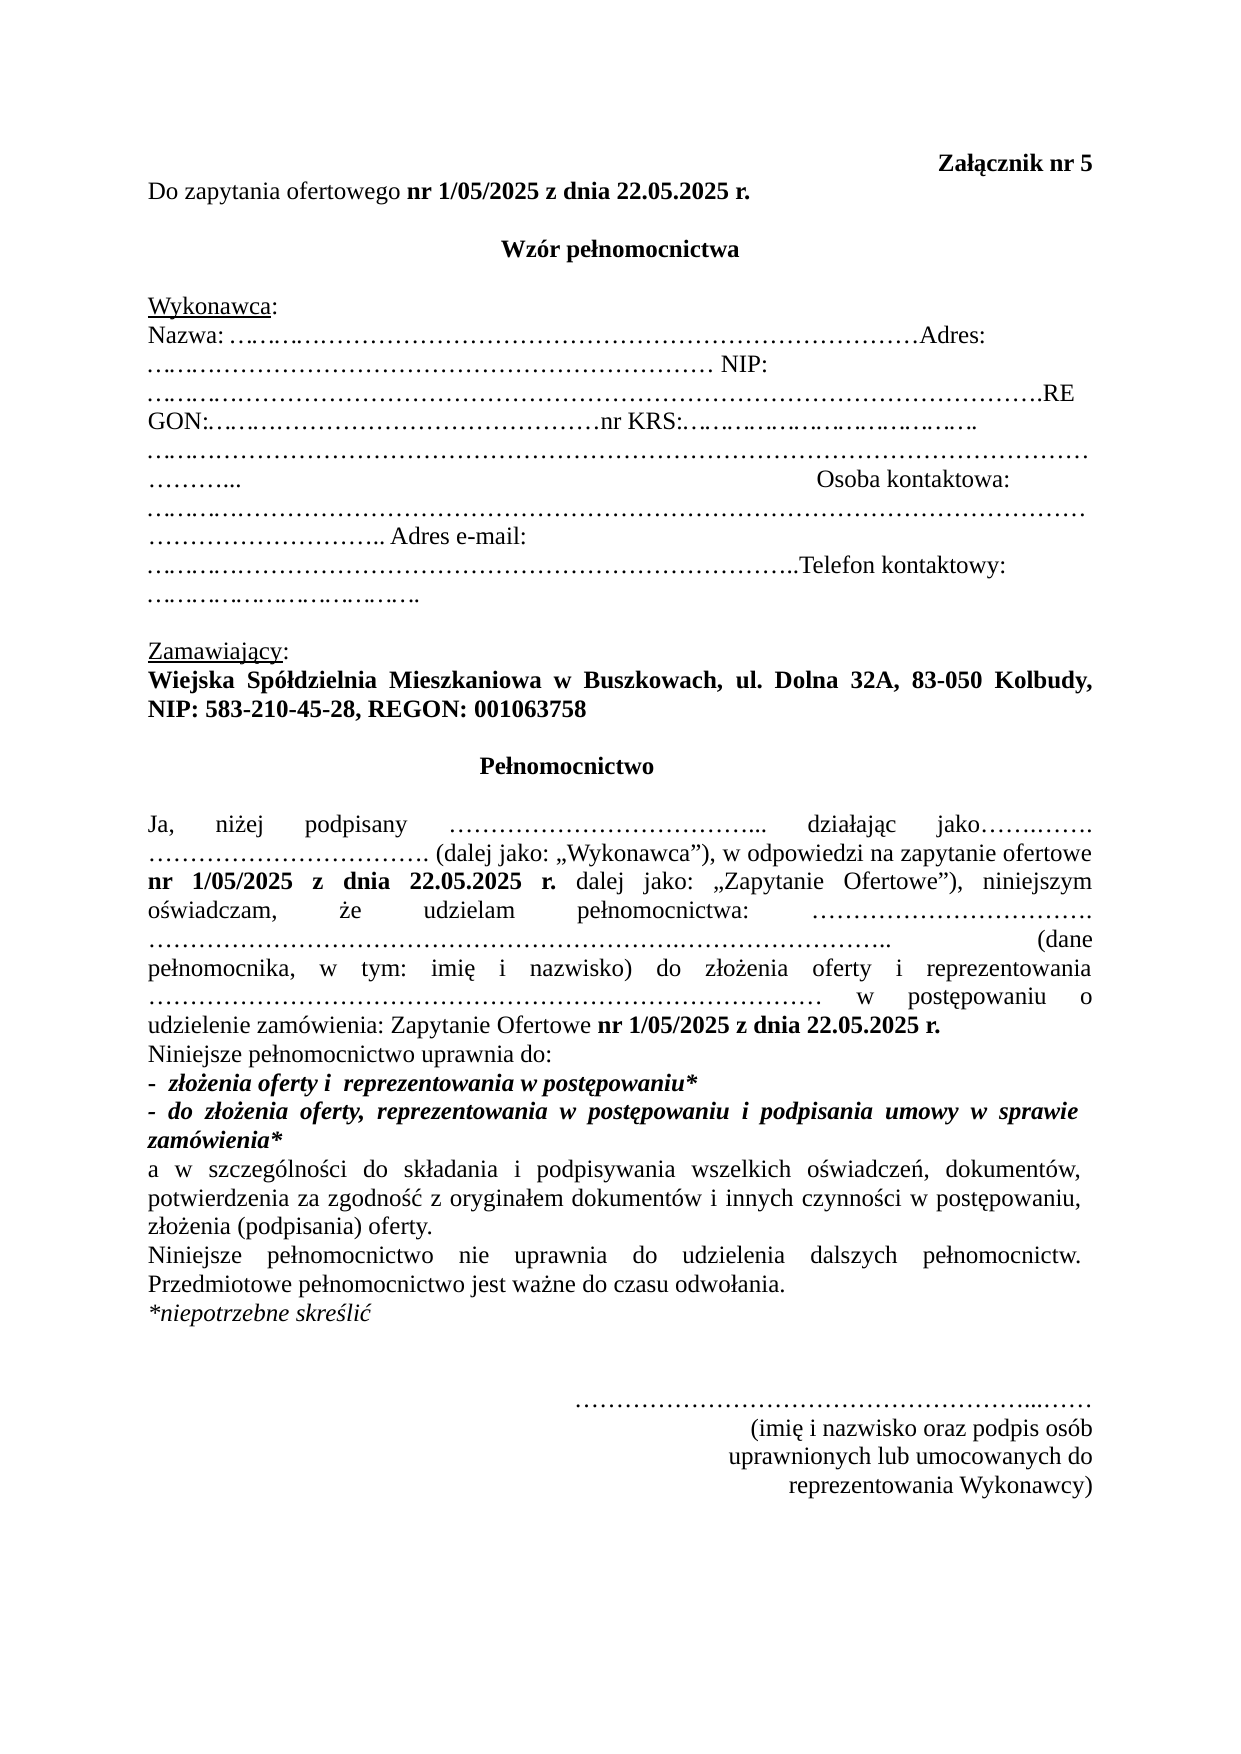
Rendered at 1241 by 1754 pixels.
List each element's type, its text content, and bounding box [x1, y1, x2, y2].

text Do zapytania ofertowego nr 1/05/2025 z dnia 22.05.2025 r. [148, 176, 1093, 205]
text a w szczególności do składania i podpisywania wszelkich oświadczeń, dokumentów, potwierdzenia za zgodność z oryginałem dokumentów i innych czynności w postępowaniu, złożenia (podpisania) oferty. [148, 1154, 1082, 1240]
text - złożenia oferty i reprezentowania w postępowaniu* [148, 1068, 1082, 1096]
text ………………………………………………...…… [148, 1384, 1093, 1413]
text Wykonawca: Nazwa: …………………………………………………………………………Adres:…………………………………………………………… NIP:……………………………………………………………………………………………….REGON:…………………………………………nr KRS:………………………………….……………………………………………………………………………………………………………... Osoba kontaktowa: …………………………………………………………………………………………………………………………….. Adres e-mail: ……………………………………………………………………..Telefon kontaktowy: ………………………………. [148, 291, 1093, 608]
text Zamawiający: [148, 636, 1093, 665]
text - do złożenia oferty, reprezentowania w postępowaniu i podpisania umowy w sprawie zamówienia* [148, 1096, 1082, 1154]
text Wiejska Spółdzielnia Mieszkaniowa w Buszkowach, ul. Dolna 32A, 83-050 Kolbudy, NIP: 583-210-45-28, REGON: 001063758 [148, 665, 1093, 723]
text Pełnomocnictwo [147, 751, 986, 780]
text Ja, niżej podpisany ………………………………... działając jako…….…….……………………………. (dalej jako: „Wykonawca”), w odpowiedzi na zapytanie ofertowe nr 1/05/2025 z dnia 22.05.2025 r. dalej jako: „Zapytanie Ofertowe”), niniejszym oświadczam, że udzielam pełnomocnictwa: …………………………….……………………………………………………….…………………….. (dane pełnomocnika, w tym: imię i nazwisko) do złożenia oferty i reprezentowania ……………………………………………………………………… w postępowaniu o udzielenie zamówienia: Zapytanie Ofertowe nr 1/05/2025 z dnia 22.05.2025 r. [148, 809, 1093, 1039]
text *niepotrzebne skreślić [148, 1298, 1093, 1326]
text Niniejsze pełnomocnictwo nie uprawnia do udzielenia dalszych pełnomocnictw. Przedmiotowe pełnomocnictwo jest ważne do czasu odwołania. [148, 1240, 1082, 1298]
text Niniejsze pełnomocnictwo uprawnia do: [148, 1039, 1093, 1068]
text Wzór pełnomocnictwa [148, 234, 1093, 263]
text (imię i nazwisko oraz podpis osób uprawnionych lub umocowanych do reprezentowania Wykonawcy) [673, 1413, 1093, 1499]
text Załącznik nr 5 [148, 148, 1093, 176]
